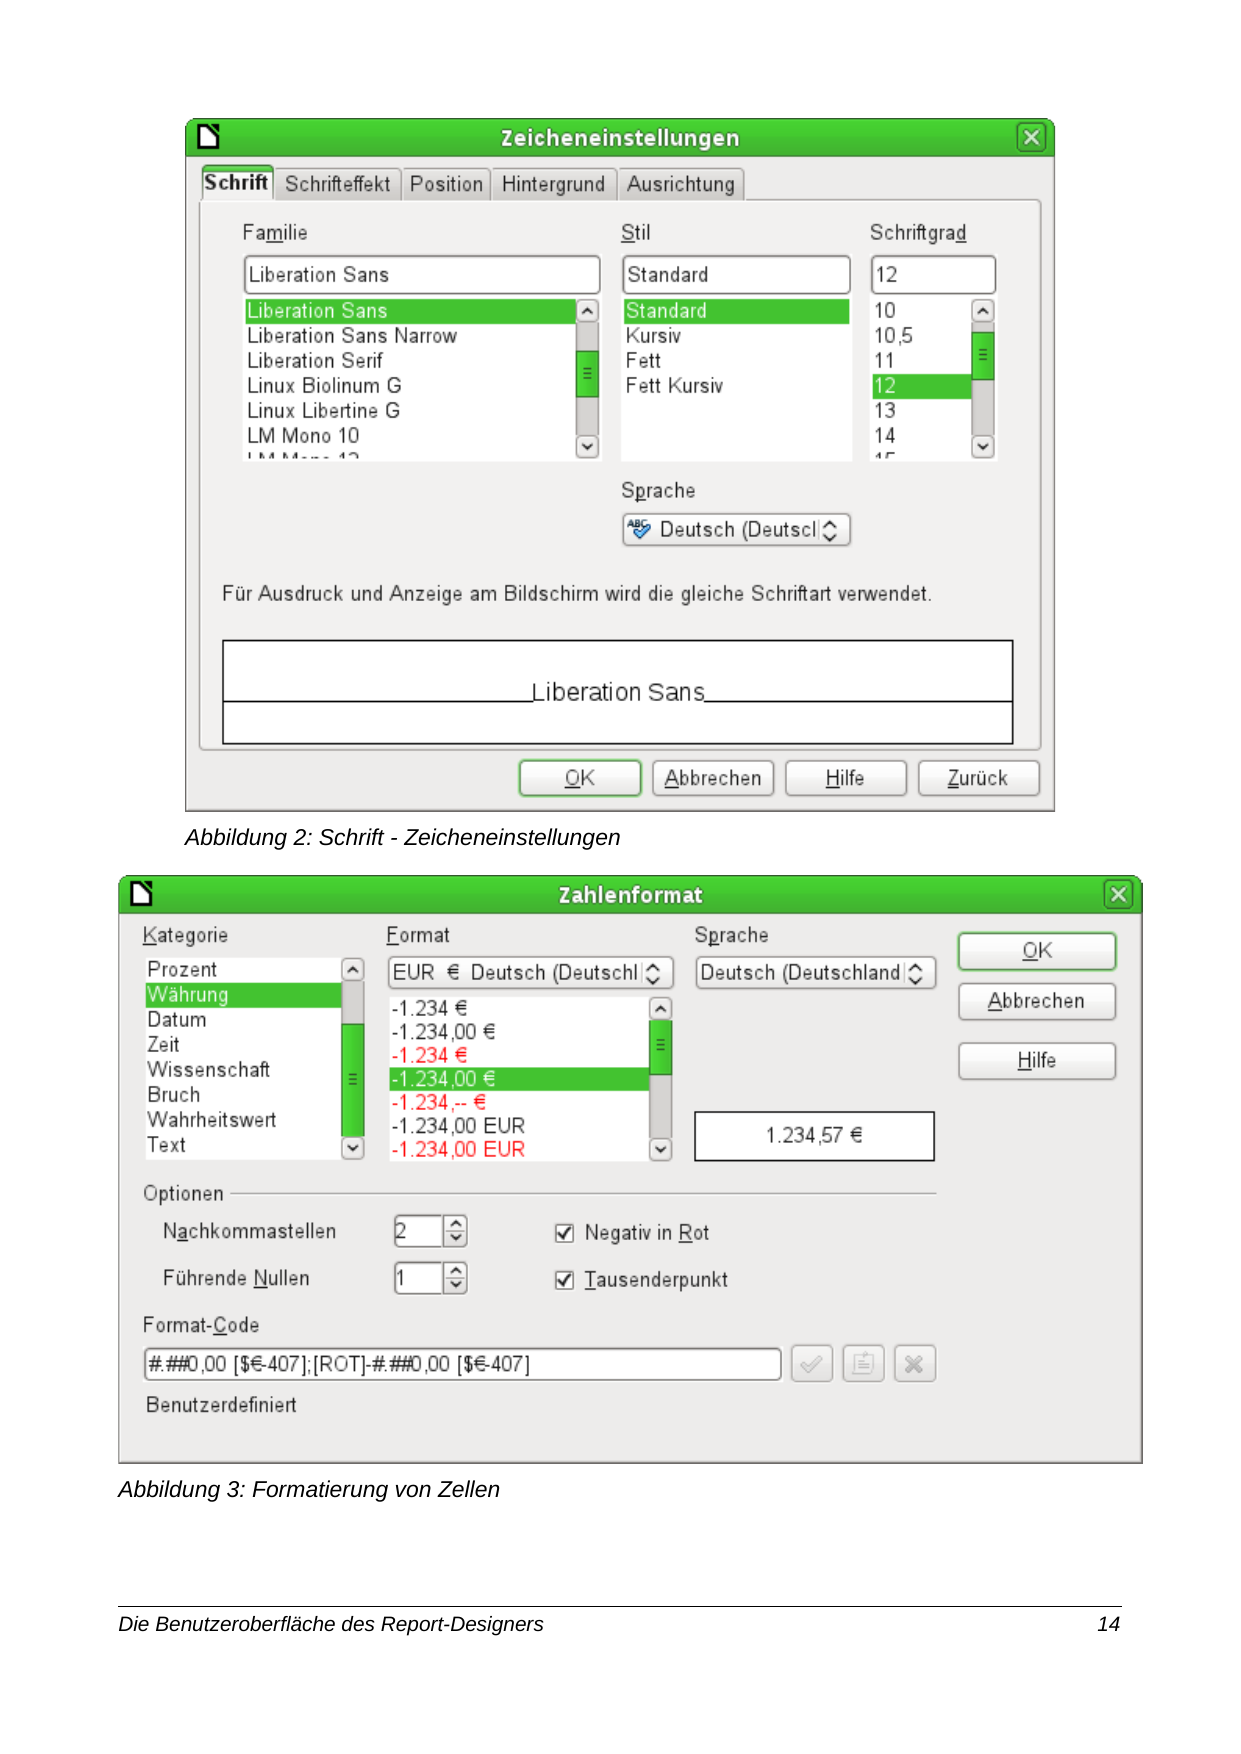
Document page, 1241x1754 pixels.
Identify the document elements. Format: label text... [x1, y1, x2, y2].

text Abbildung 2: Schrift - Zeicheneinstellungen [185, 824, 1055, 851]
picture [118, 875, 1143, 1464]
picture [185, 118, 1056, 812]
text Abbildung 3: Formatierung von Zellen [118, 1476, 1143, 1502]
